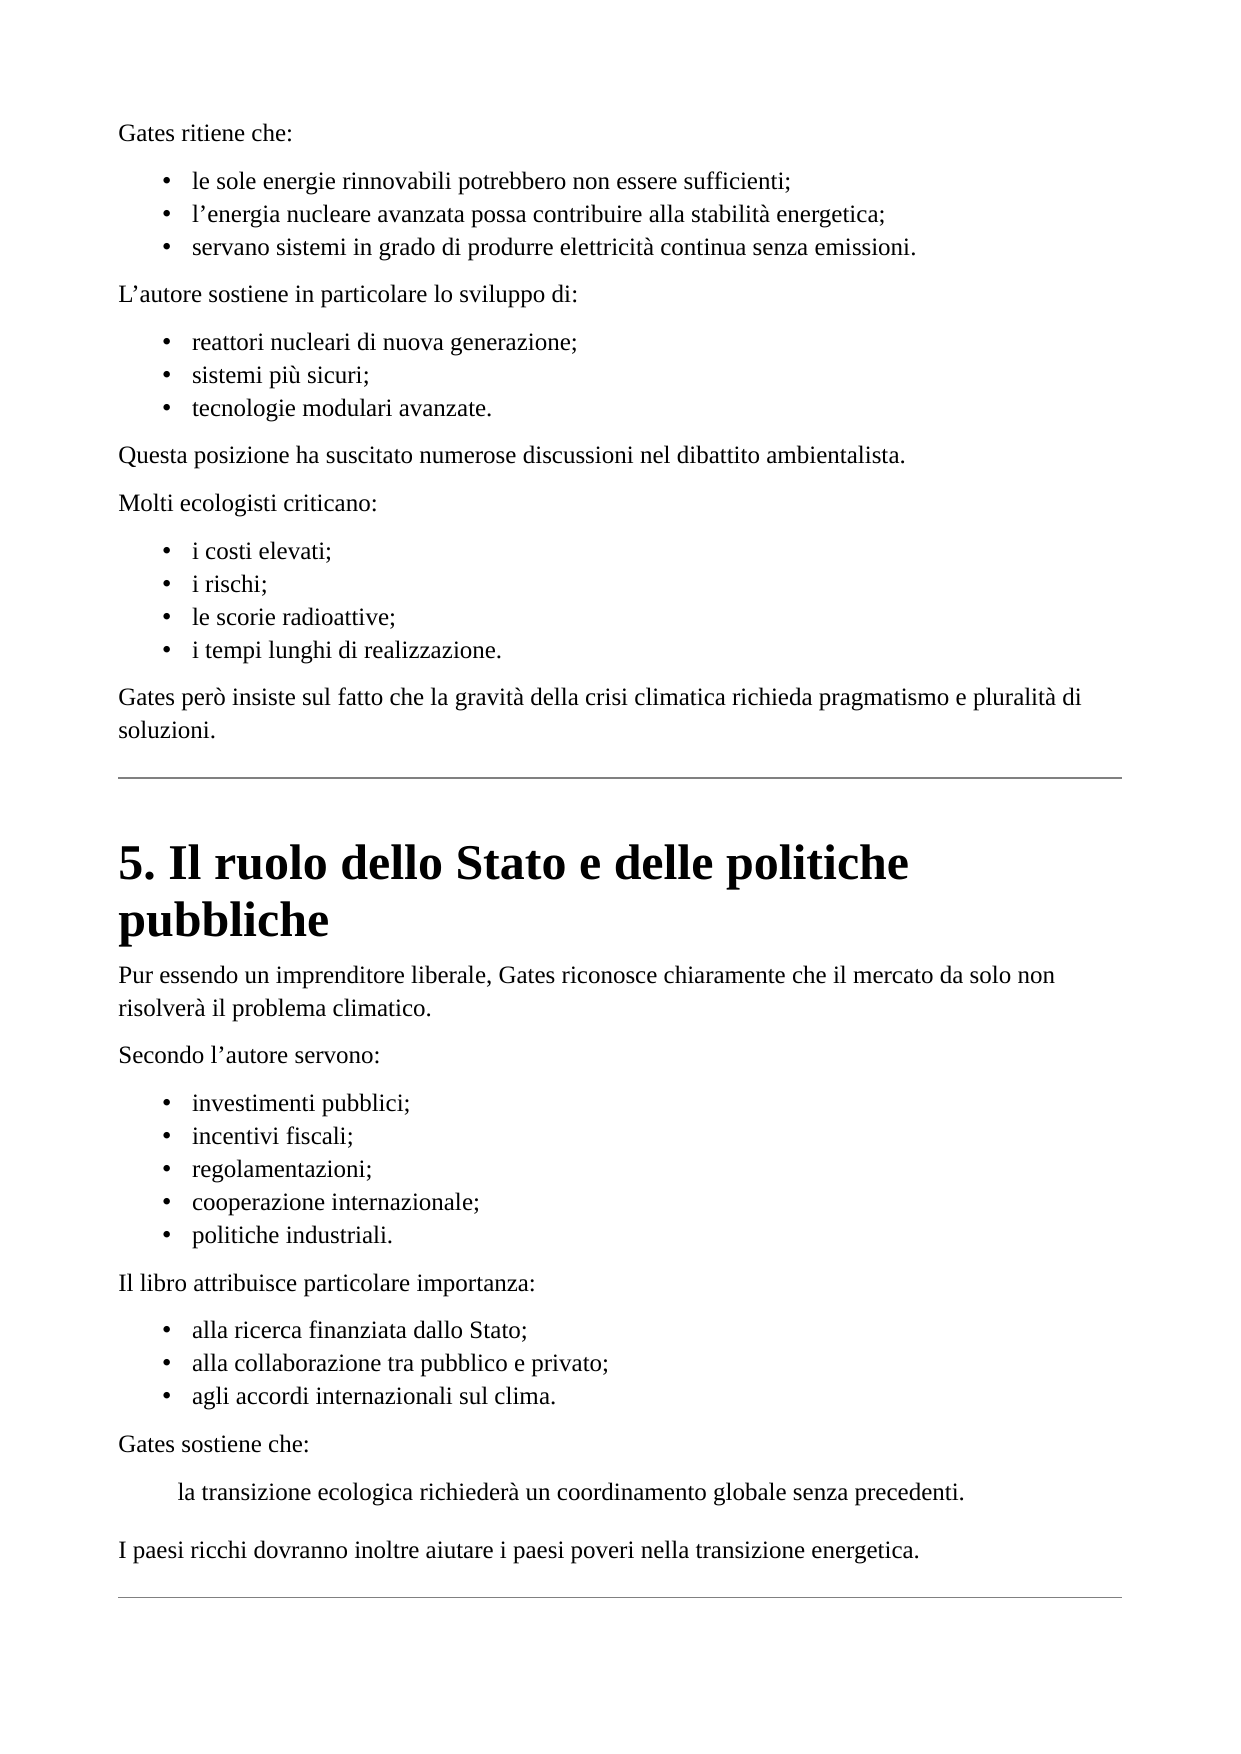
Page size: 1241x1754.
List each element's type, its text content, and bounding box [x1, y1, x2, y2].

list i rischi; [162, 569, 1122, 598]
text Gates sostiene che: [118, 1429, 1122, 1458]
list regolamentazioni; [162, 1154, 1122, 1183]
list sistemi più sicuri; [162, 360, 1122, 389]
text L’autore sostiene in particolare lo sviluppo di: [118, 279, 1122, 308]
list agli accordi internazionali sul clima. [162, 1381, 1122, 1410]
list incentivi fiscali; [162, 1121, 1122, 1150]
list i costi elevati; [162, 536, 1122, 564]
text Gates però insiste sul fatto che la gravità della crisi climatica richieda pragmatismo e pluralità di soluzioni. [118, 682, 1122, 744]
list reattori nucleari di nuova generazione; [162, 327, 1122, 356]
text I paesi ricchi dovranno inoltre aiutare i paesi poveri nella transizione energetica. [118, 1535, 1122, 1564]
list servano sistemi in grado di produrre elettricità continua senza emissioni. [162, 232, 1122, 261]
text Pur essendo un imprenditore liberale, Gates riconosce chiaramente che il mercato da solo non risolverà il problema climatico. [118, 960, 1122, 1022]
list le sole energie rinnovabili potrebbero non essere sufficienti; [162, 166, 1122, 194]
list politiche industriali. [162, 1220, 1122, 1249]
text la transizione ecologica richiederà un coordinamento globale senza precedenti. [177, 1477, 1063, 1505]
list tecnologie modulari avanzate. [162, 393, 1122, 422]
list le scorie radioattive; [162, 602, 1122, 631]
list cooperazione internazionale; [162, 1187, 1122, 1216]
text Il libro attribuisce particolare importanza: [118, 1268, 1122, 1297]
text Secondo l’autore servono: [118, 1041, 1122, 1069]
list i tempi lunghi di realizzazione. [162, 635, 1122, 664]
subtitle 5. Il ruolo dello Stato e delle politiche pubbliche [118, 832, 1122, 947]
list investimenti pubblici; [162, 1088, 1122, 1117]
text Molti ecologisti criticano: [118, 488, 1122, 517]
text Gates ritiene che: [118, 118, 1122, 147]
list l’energia nucleare avanzata possa contribuire alla stabilità energetica; [162, 199, 1122, 227]
list alla collaborazione tra pubblico e privato; [162, 1348, 1122, 1377]
list alla ricerca finanziata dallo Stato; [162, 1315, 1122, 1344]
text Questa posizione ha suscitato numerose discussioni nel dibattito ambientalista. [118, 441, 1122, 469]
